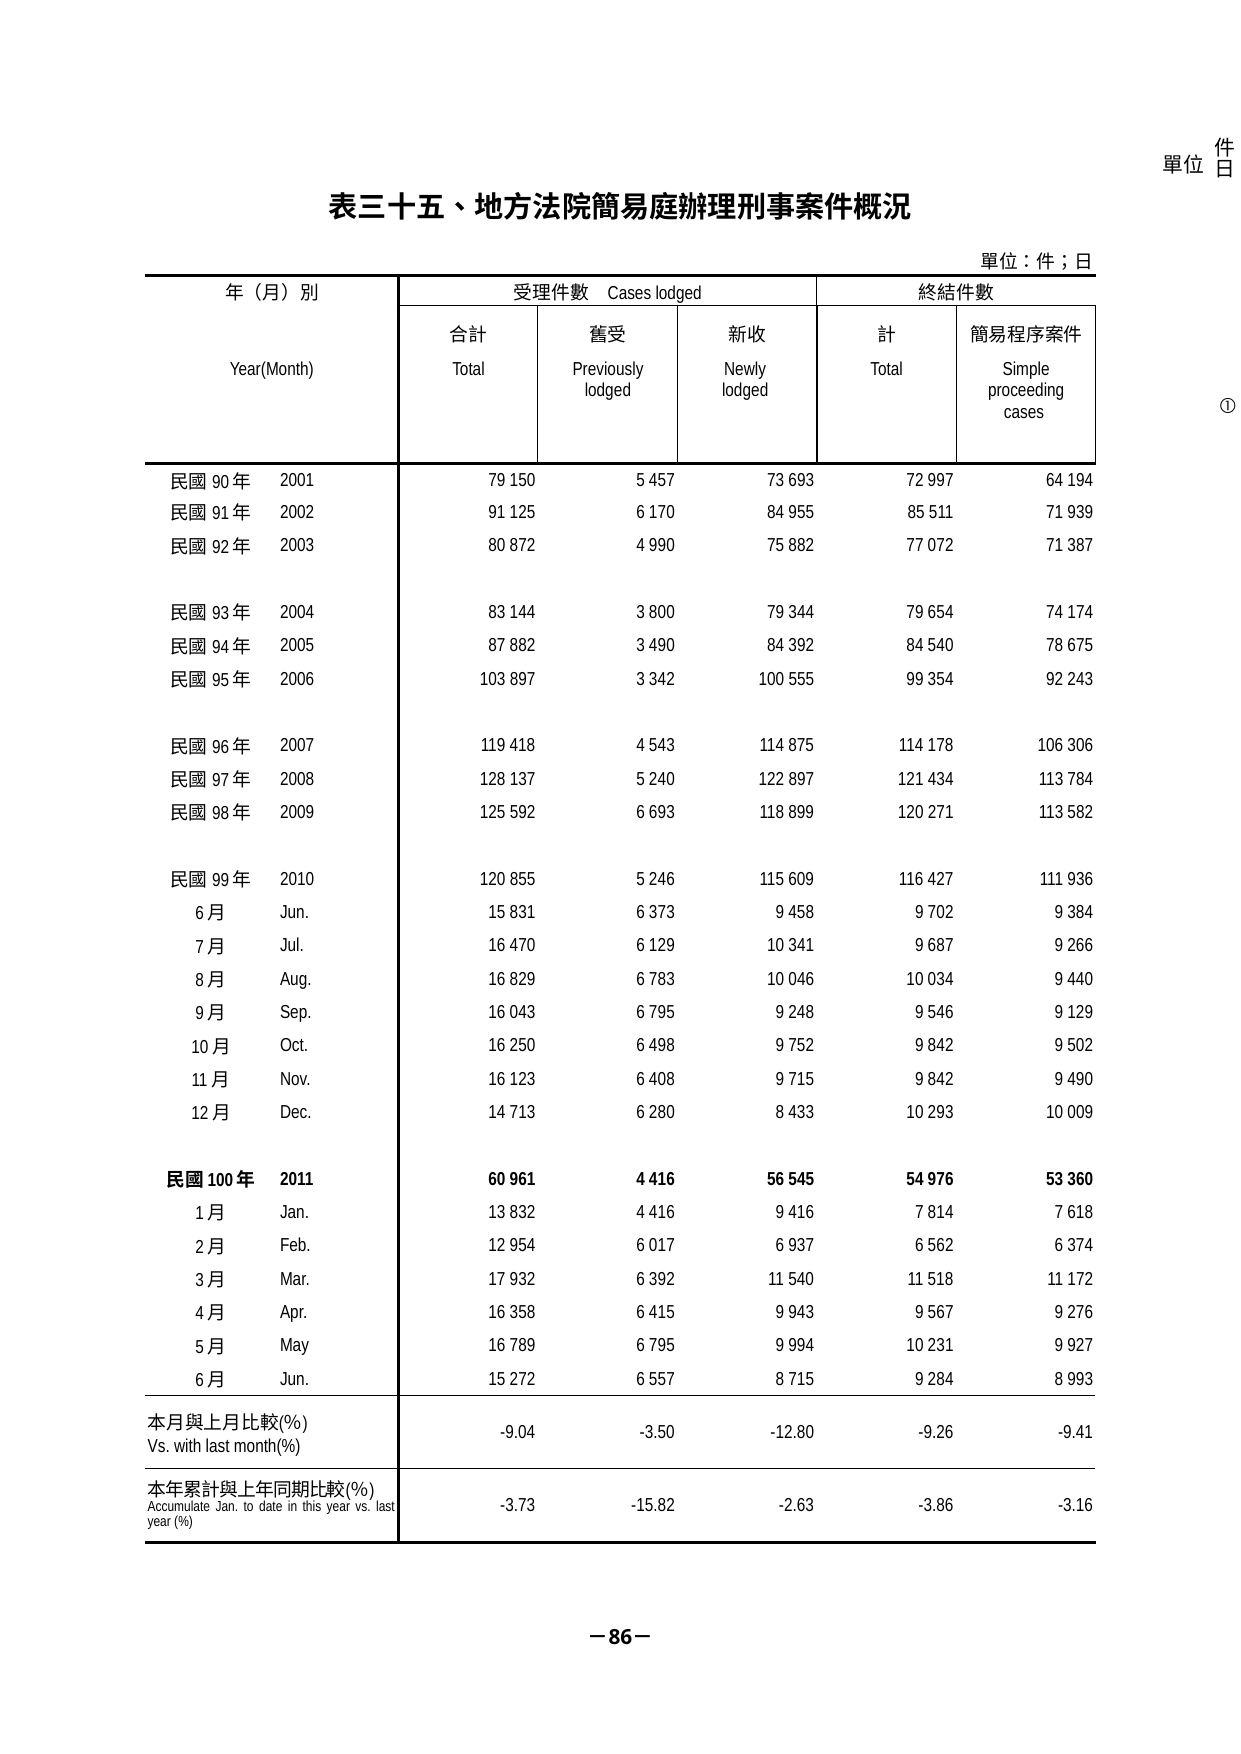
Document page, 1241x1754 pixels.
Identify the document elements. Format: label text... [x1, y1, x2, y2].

table_cell -12.80 [677, 1396, 817, 1468]
table_cell 92 243 [956, 662, 1096, 695]
table_cell 5 246 [538, 862, 677, 895]
table_cell 10 293 [817, 1095, 956, 1128]
table_cell 9 416 [677, 1195, 817, 1228]
table_cell 10月 [145, 1028, 277, 1062]
table_cell 111 936 [956, 862, 1096, 895]
table_cell 54 976 [817, 1162, 956, 1195]
table_cell 8 715 [677, 1362, 817, 1395]
table_cell 116 427 [817, 862, 956, 895]
table_cell [538, 1128, 677, 1162]
table_cell 121 434 [817, 762, 956, 795]
table_cell Previously lodged [538, 358, 677, 462]
table_header 受理件數 Cases lodged [400, 277, 816, 305]
table_cell 9 702 [817, 895, 956, 928]
table_cell Apr. [277, 1295, 397, 1328]
table_cell 16 789 [400, 1328, 538, 1362]
table_cell Jan. [277, 1195, 397, 1228]
table_cell Jul. [277, 928, 397, 962]
table_cell 113 582 [956, 795, 1096, 828]
table_cell [400, 1128, 538, 1162]
table_cell [538, 828, 677, 862]
text 表三十五、地方法院簡易庭辦理刑事案件概況 [148, 183, 1092, 225]
table_cell 9 266 [956, 928, 1096, 962]
table_cell 2004 [277, 595, 397, 628]
table_cell 120 271 [817, 795, 956, 828]
table_cell Mar. [277, 1262, 397, 1295]
table_cell [277, 1128, 397, 1162]
table_cell 84 955 [677, 495, 817, 528]
table_cell Nov. [277, 1062, 397, 1095]
table_cell 6 374 [956, 1228, 1096, 1262]
table_cell 6 562 [817, 1228, 956, 1262]
table_cell -3.50 [538, 1396, 677, 1468]
table_cell 6 017 [538, 1228, 677, 1262]
table_cell 71 387 [956, 528, 1096, 562]
table_cell 9 284 [817, 1362, 956, 1395]
table_cell 16 470 [400, 928, 538, 962]
table_cell 83 144 [400, 595, 538, 628]
table_cell 87 882 [400, 628, 538, 662]
table_cell [956, 1128, 1096, 1162]
table_cell 4月 [145, 1295, 277, 1328]
table_cell 106 306 [956, 728, 1096, 762]
table_cell 3 800 [538, 595, 677, 628]
table_cell 4 990 [538, 528, 677, 562]
table_cell [145, 1128, 277, 1162]
table_cell 3月 [145, 1262, 277, 1295]
table_cell 5 240 [538, 762, 677, 795]
table_cell 2010 [277, 862, 397, 895]
table_cell -3.73 [400, 1469, 538, 1541]
table_cell 8 433 [677, 1095, 817, 1128]
table_cell 3 490 [538, 628, 677, 662]
table_cell -15.82 [538, 1469, 677, 1541]
table_cell 6 373 [538, 895, 677, 928]
table_cell 16 829 [400, 962, 538, 995]
text 單位： [1162, 148, 1212, 173]
table_cell 9 994 [677, 1328, 817, 1362]
table_cell May [277, 1328, 397, 1362]
table_cell 9 440 [956, 962, 1096, 995]
table_cell [145, 695, 277, 728]
table_cell 6 557 [538, 1362, 677, 1395]
table_cell 15 831 [400, 895, 538, 928]
table_cell 2月 [145, 1228, 277, 1262]
table_cell Simple proceeding cases [957, 358, 1095, 462]
table_cell [956, 695, 1096, 728]
table_cell Jun. [277, 1362, 397, 1395]
table_header 年（月）別 [145, 277, 397, 357]
table_cell 9 943 [677, 1295, 817, 1328]
table_cell 3 342 [538, 662, 677, 695]
table_header 年（月）別 [1215, 399, 1240, 422]
table_cell 9 842 [817, 1062, 956, 1095]
table_cell Feb. [277, 1228, 397, 1262]
table_cell 4 543 [538, 728, 677, 762]
table_cell 民國 93年 [145, 595, 277, 628]
table_header 終結件數 [817, 277, 1096, 305]
table_cell [677, 562, 817, 595]
table_cell 78 675 [956, 628, 1096, 662]
table_cell Total [818, 358, 956, 462]
table_cell 115 609 [677, 862, 817, 895]
table_cell 113 784 [956, 762, 1096, 795]
table_cell 79 344 [677, 595, 817, 628]
table_cell 14 713 [400, 1095, 538, 1128]
table_cell [400, 562, 538, 595]
table_cell 10 034 [817, 962, 956, 995]
table_cell 6 280 [538, 1095, 677, 1128]
table_cell [400, 695, 538, 728]
table_cell 本年累計與上年同期比較(％) Accumulate Jan. to date in this year vs. last year (%) [145, 1469, 397, 1541]
table_cell 9 842 [817, 1028, 956, 1062]
table_cell 7 814 [817, 1195, 956, 1228]
table_cell 79 150 [400, 465, 538, 495]
table_cell 13 832 [400, 1195, 538, 1228]
table_cell 2001 [277, 465, 397, 495]
table_cell 6月 [145, 895, 277, 928]
table_cell 民國100年 [145, 1162, 277, 1195]
table_cell 9 384 [956, 895, 1096, 928]
table_cell 6 795 [538, 995, 677, 1028]
table_cell 103 897 [400, 662, 538, 695]
table_cell 民國 90年 [145, 465, 277, 495]
table_cell 民國 99年 [145, 862, 277, 895]
table_cell 10 341 [677, 928, 817, 962]
table_cell 9 567 [817, 1295, 956, 1328]
table_cell 6 498 [538, 1028, 677, 1062]
table_cell 6 783 [538, 962, 677, 995]
table_cell 9 490 [956, 1062, 1096, 1095]
table_cell 77 072 [817, 528, 956, 562]
table_cell [956, 828, 1096, 862]
table_cell 125 592 [400, 795, 538, 828]
table_cell 9 715 [677, 1062, 817, 1095]
table_cell 4 416 [538, 1162, 677, 1195]
text 件日 [1212, 137, 1240, 180]
table_cell 74 174 [956, 595, 1096, 628]
table_cell 6 129 [538, 928, 677, 962]
table_cell 本月與上月比較(％) Vs. with last month(%) [145, 1396, 397, 1468]
table_cell 11月 [145, 1062, 277, 1095]
text [1162, 173, 1240, 181]
table_cell 7 618 [956, 1195, 1096, 1228]
table_cell [538, 562, 677, 595]
table_cell 71 939 [956, 495, 1096, 528]
table_cell 6月 [145, 1362, 277, 1395]
table_cell 120 855 [400, 862, 538, 895]
table_cell [277, 828, 397, 862]
table_cell 6 392 [538, 1262, 677, 1295]
table_cell [817, 1128, 956, 1162]
table_cell -3.86 [817, 1469, 956, 1541]
table_cell 9 129 [956, 995, 1096, 1028]
table_cell 6 937 [677, 1228, 817, 1262]
table_cell 60 961 [400, 1162, 538, 1195]
table_cell Oct. [277, 1028, 397, 1062]
table_cell 5 457 [538, 465, 677, 495]
table_cell 56 545 [677, 1162, 817, 1195]
table_cell 12 954 [400, 1228, 538, 1262]
table_cell 2009 [277, 795, 397, 828]
table_cell Sep. [277, 995, 397, 1028]
table_cell [956, 562, 1096, 595]
table_cell 10 009 [956, 1095, 1096, 1128]
table_cell 11 540 [677, 1262, 817, 1295]
table_cell 民國 91年 [145, 495, 277, 528]
table_cell 53 360 [956, 1162, 1096, 1195]
table_cell 5月 [145, 1328, 277, 1362]
table_cell 11 172 [956, 1262, 1096, 1295]
table_cell 簡易程序案件 [957, 306, 1095, 357]
table_cell 4 416 [538, 1195, 677, 1228]
table_cell 計 [818, 306, 956, 357]
table_cell 80 872 [400, 528, 538, 562]
table_cell 114 178 [817, 728, 956, 762]
table_cell 民國 96年 [145, 728, 277, 762]
table_cell 2006 [277, 662, 397, 695]
table_cell 9 502 [956, 1028, 1096, 1062]
table_cell 2008 [277, 762, 397, 795]
table_cell 1月 [145, 1195, 277, 1228]
table_cell 16 043 [400, 995, 538, 1028]
text 單位：件；日 [148, 247, 1092, 274]
table_cell [277, 695, 397, 728]
table_cell 118 899 [677, 795, 817, 828]
table_cell 9 276 [956, 1295, 1096, 1328]
table_cell 16 358 [400, 1295, 538, 1328]
table_cell 91 125 [400, 495, 538, 528]
table_cell Jun. [277, 895, 397, 928]
table_cell 128 137 [400, 762, 538, 795]
table_cell -9.04 [400, 1396, 538, 1468]
table_cell 122 897 [677, 762, 817, 795]
table_cell 114 875 [677, 728, 817, 762]
table_cell 新收 [678, 306, 816, 357]
table_cell 2005 [277, 628, 397, 662]
table_cell 9 752 [677, 1028, 817, 1062]
table_cell 舊受 [538, 306, 677, 357]
table_cell 119 418 [400, 728, 538, 762]
table_cell [277, 562, 397, 595]
table_cell 12月 [145, 1095, 277, 1128]
table_cell 15 272 [400, 1362, 538, 1395]
table_cell 6 408 [538, 1062, 677, 1095]
table_cell Newly lodged [678, 358, 816, 462]
table_cell 6 170 [538, 495, 677, 528]
table_cell 8 993 [956, 1362, 1096, 1395]
table_cell -2.63 [677, 1469, 817, 1541]
table_cell Total [400, 358, 537, 462]
table_cell 6 415 [538, 1295, 677, 1328]
table_cell 9 546 [817, 995, 956, 1028]
table_cell [817, 695, 956, 728]
table_cell 85 511 [817, 495, 956, 528]
table_cell 73 693 [677, 465, 817, 495]
table_cell 8月 [145, 962, 277, 995]
table_cell [677, 695, 817, 728]
table_cell 17 932 [400, 1262, 538, 1295]
table_cell 民國 97年 [145, 762, 277, 795]
table_cell 16 123 [400, 1062, 538, 1095]
table_cell 79 654 [817, 595, 956, 628]
table_cell 民國 98年 [145, 795, 277, 828]
table_cell [817, 562, 956, 595]
table_cell [817, 828, 956, 862]
table_cell 84 540 [817, 628, 956, 662]
table_cell 10 046 [677, 962, 817, 995]
table_cell -9.41 [956, 1395, 1096, 1468]
table_cell [145, 562, 277, 595]
table_cell Year(Month) [145, 358, 397, 462]
table_cell 2002 [277, 495, 397, 528]
table_cell 6 693 [538, 795, 677, 828]
table_cell 9 927 [956, 1328, 1096, 1362]
table_cell 民國 95年 [145, 662, 277, 695]
table_cell -9.26 [817, 1396, 956, 1468]
table_cell 9 248 [677, 995, 817, 1028]
table_cell 11 518 [817, 1262, 956, 1295]
table_cell 6 795 [538, 1328, 677, 1362]
table_cell 9 458 [677, 895, 817, 928]
table_cell 16 250 [400, 1028, 538, 1062]
table_cell [400, 828, 538, 862]
table_cell 民國 94年 [145, 628, 277, 662]
table_cell 99 354 [817, 662, 956, 695]
table_cell 2003 [277, 528, 397, 562]
table_cell 75 882 [677, 528, 817, 562]
table_cell -3.16 [956, 1468, 1096, 1541]
table_cell [677, 1128, 817, 1162]
table_cell 64 194 [956, 465, 1096, 495]
table_cell 7月 [145, 928, 277, 962]
table_cell 9月 [145, 995, 277, 1028]
table_cell [538, 695, 677, 728]
table_cell Dec. [277, 1095, 397, 1128]
table_cell 2011 [277, 1162, 397, 1195]
table_cell 72 997 [817, 465, 956, 495]
table_cell 9 687 [817, 928, 956, 962]
table_cell 民國 92年 [145, 528, 277, 562]
table_cell 合計 [400, 306, 537, 357]
table_cell 2007 [277, 728, 397, 762]
table_cell 84 392 [677, 628, 817, 662]
table_cell 10 231 [817, 1328, 956, 1362]
table_cell 100 555 [677, 662, 817, 695]
table_cell [677, 828, 817, 862]
table_cell [145, 828, 277, 862]
table_cell Aug. [277, 962, 397, 995]
